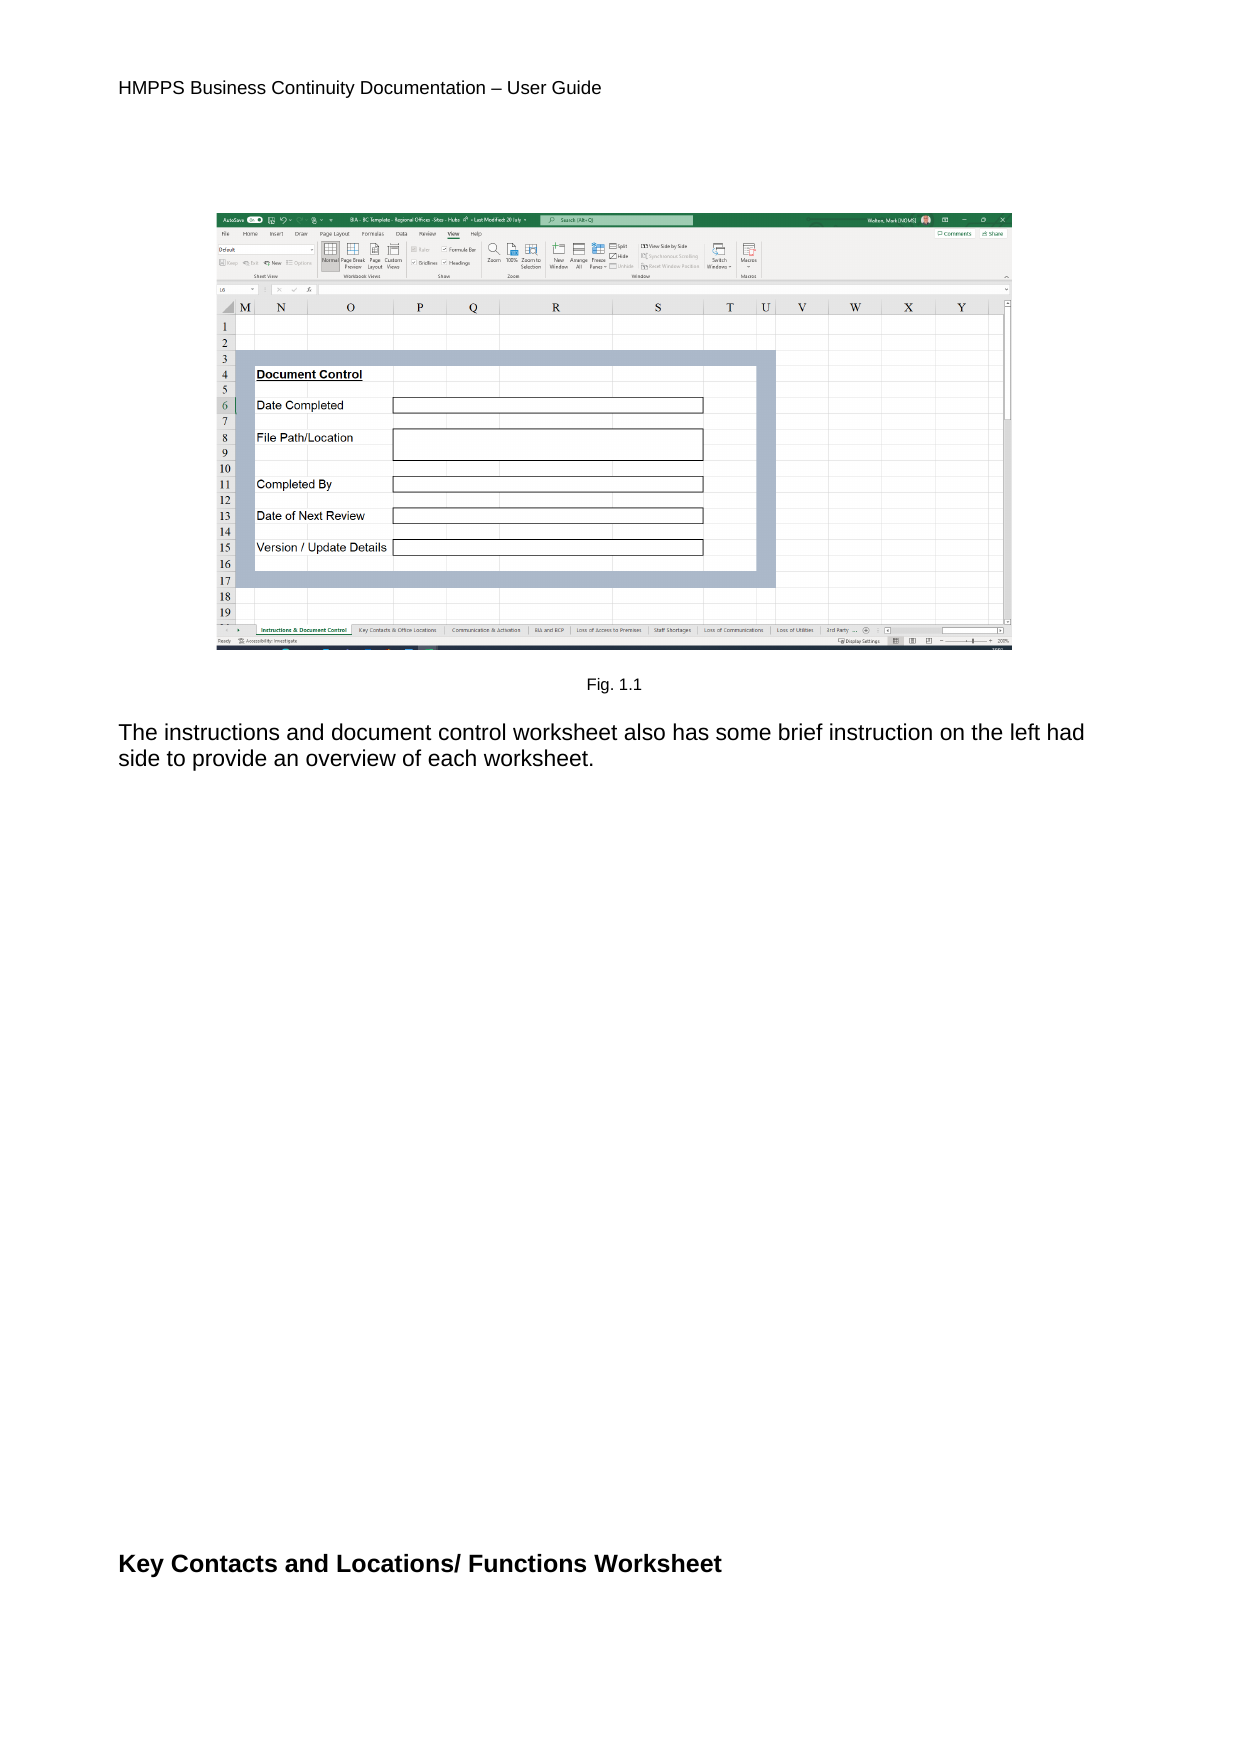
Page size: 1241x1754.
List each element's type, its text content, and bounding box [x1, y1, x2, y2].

text The instructions and document control worksheet also has some brief instruction on the left had side to provide an overview of each worksheet. [118, 719, 1110, 772]
text Key Contacts and Locations/ Functions Worksheet [118, 1549, 1110, 1578]
text Fig. 1.1 [118, 675, 1110, 694]
